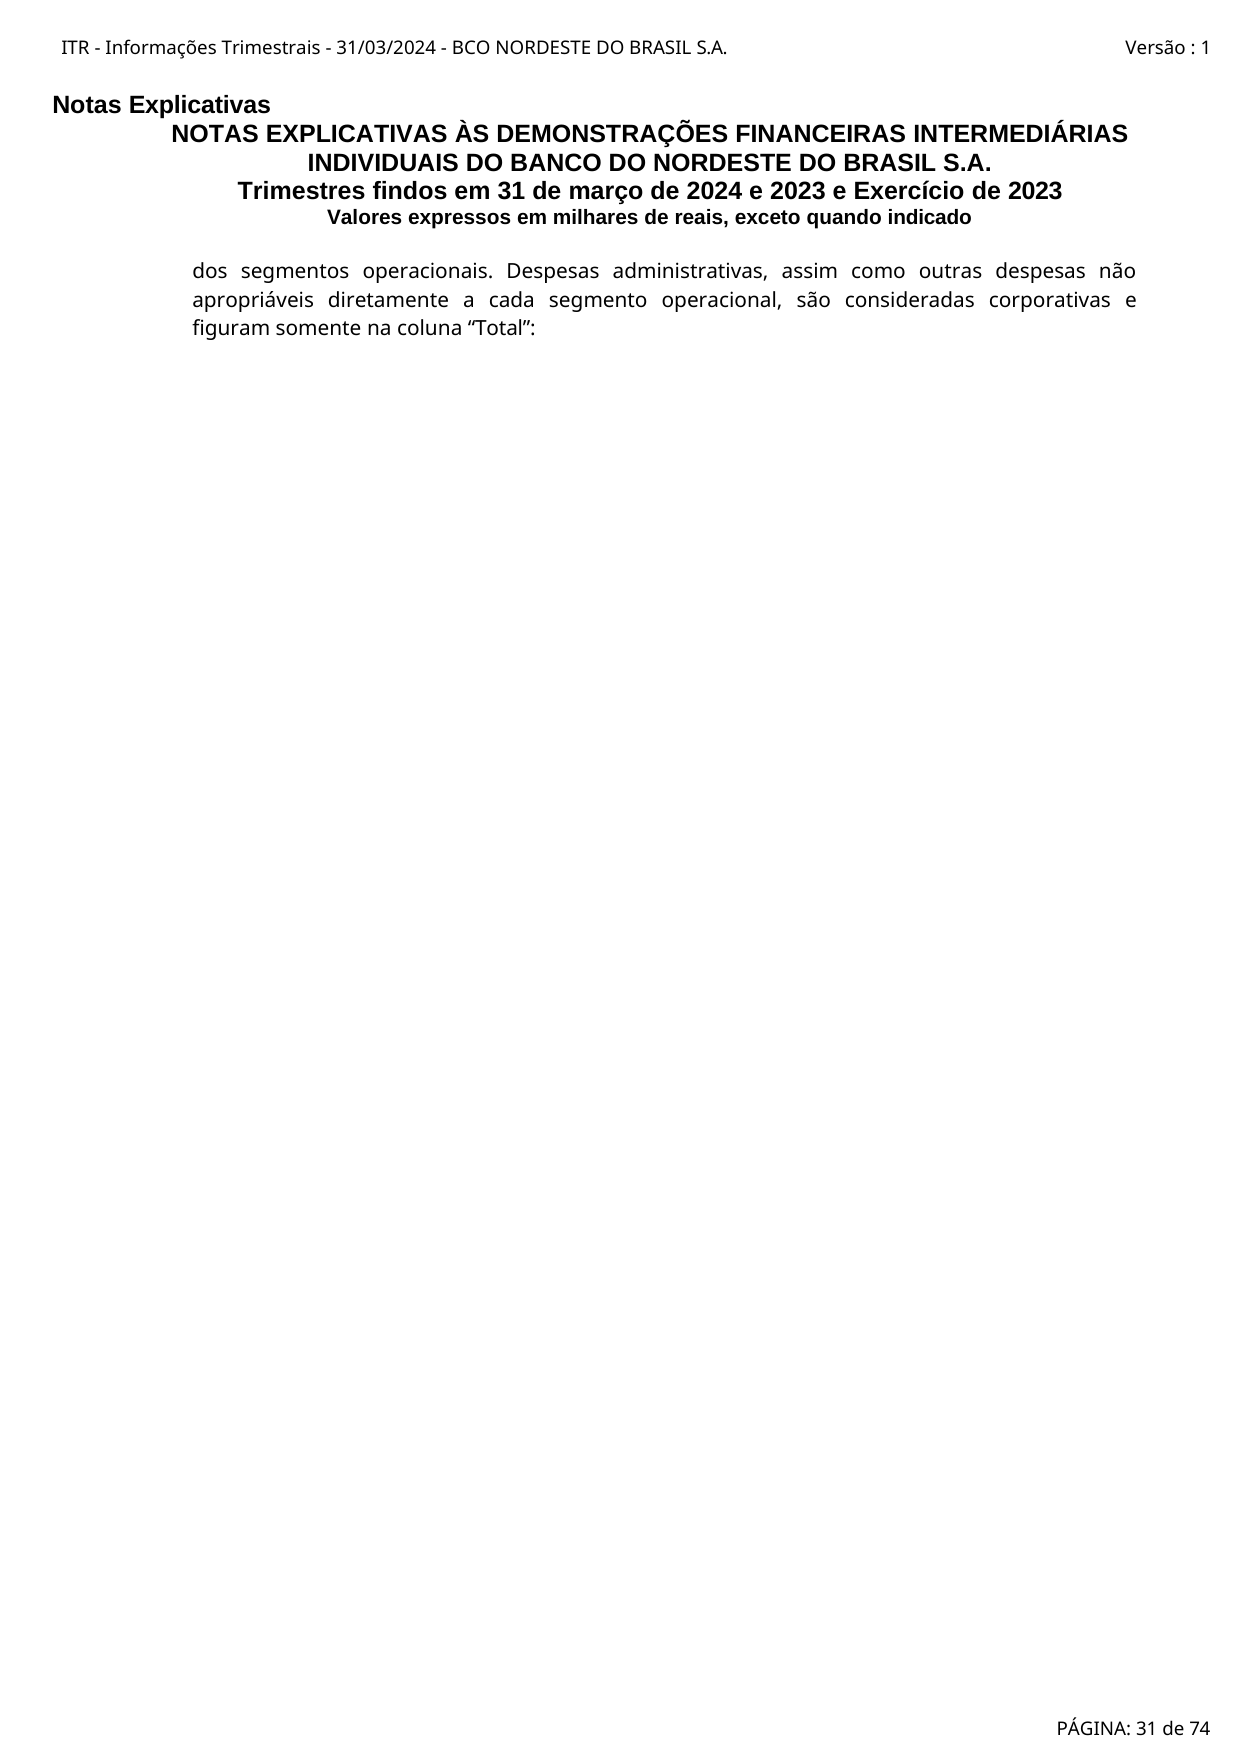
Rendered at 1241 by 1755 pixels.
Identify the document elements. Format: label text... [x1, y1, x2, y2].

text dos segmentos operacionais. Despesas administrativas, assim como outras despesas não apropriáveis diretamente a cada segmento operacional, são consideradas corporativas e figuram somente na coluna “Total”: [192, 257, 1137, 342]
